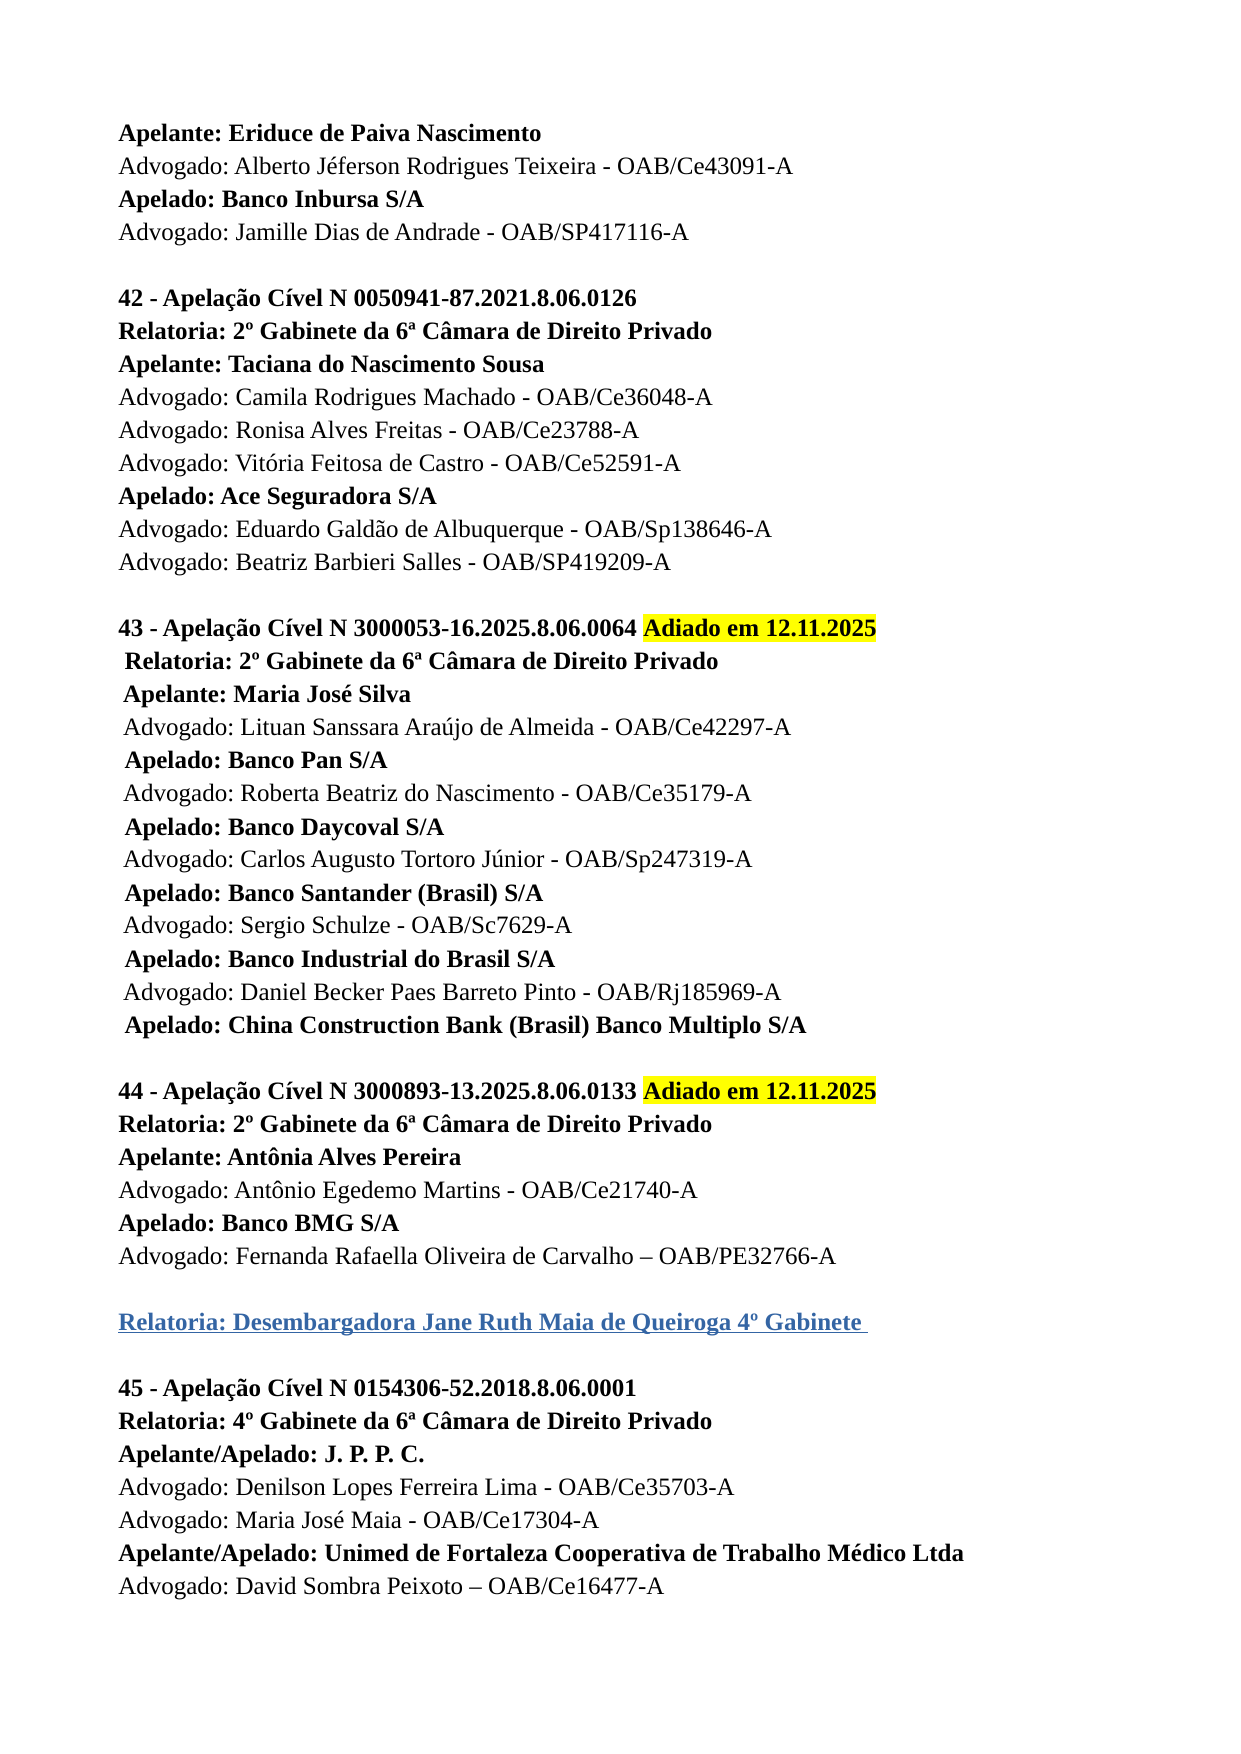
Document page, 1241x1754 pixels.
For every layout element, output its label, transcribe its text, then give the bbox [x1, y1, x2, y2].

text 45 - Apelação Cível N 0154306-52.2018.8.06.0001 Relatoria: 4º Gabinete da 6ª Câmara de Direito Privado Apelante/Apelado: J. P. P. C. Advogado: Denilson Lopes Ferreira Lima - OAB/Ce35703-A Advogado: Maria José Maia - OAB/Ce17304-A Apelante/Apelado: Unimed de Fortaleza Cooperativa de Trabalho Médico Ltda Advogado: David Sombra Peixoto – OAB/Ce16477-A [118, 1373, 1122, 1600]
text Apelado: Banco BMG S/A Advogado: Fernanda Rafaella Oliveira de Carvalho – OAB/PE32766-A [118, 1208, 1122, 1269]
text 42 - Apelação Cível N 0050941-87.2021.8.06.0126 Relatoria: 2º Gabinete da 6ª Câmara de Direito Privado Apelante: Taciana do Nascimento Sousa Advogado: Camila Rodrigues Machado - OAB/Ce36048-A Advogado: Ronisa Alves Freitas - OAB/Ce23788-A Advogado: Vitória Feitosa de Castro - OAB/Ce52591-A Apelado: Ace Seguradora S/A Advogado: Eduardo Galdão de Albuquerque - OAB/Sp138646-A Advogado: Beatriz Barbieri Salles - OAB/SP419209-A [118, 250, 1122, 576]
text 44 - Apelação Cível N 3000893-13.2025.8.06.0133 Adiado em 12.11.2025 Relatoria: 2º Gabinete da 6ª Câmara de Direito Privado Apelante: Antônia Alves Pereira Advogado: Antônio Egedemo Martins - OAB/Ce21740-A [118, 1076, 1122, 1203]
text 43 - Apelação Cível N 3000053-16.2025.8.06.0064 Adiado em 12.11.2025 Relatoria: 2º Gabinete da 6ª Câmara de Direito Privado Apelante: Maria José Silva Advogado: Lituan Sanssara Araújo de Almeida - OAB/Ce42297-A Apelado: Banco Pan S/A Advogado: Roberta Beatriz do Nascimento - OAB/Ce35179-A Apelado: Banco Daycoval S/A Advogado: Carlos Augusto Tortoro Júnior - OAB/Sp247319-A Apelado: Banco Santander (Brasil) S/A Advogado: Sergio Schulze - OAB/Sc7629-A Apelado: Banco Industrial do Brasil S/A Advogado: Daniel Becker Paes Barreto Pinto - OAB/Rj185969-A Apelado: China Construction Bank (Brasil) Banco Multiplo S/A [118, 613, 1122, 1038]
text Relatoria: Desembargadora Jane Ruth Maia de Queiroga 4º Gabinete [118, 1274, 1122, 1336]
text Apelante: Eriduce de Paiva Nascimento Advogado: Alberto Jéferson Rodrigues Teixeira - OAB/Ce43091-A Apelado: Banco Inbursa S/A Advogado: Jamille Dias de Andrade - OAB/SP417116-A [118, 118, 1122, 246]
